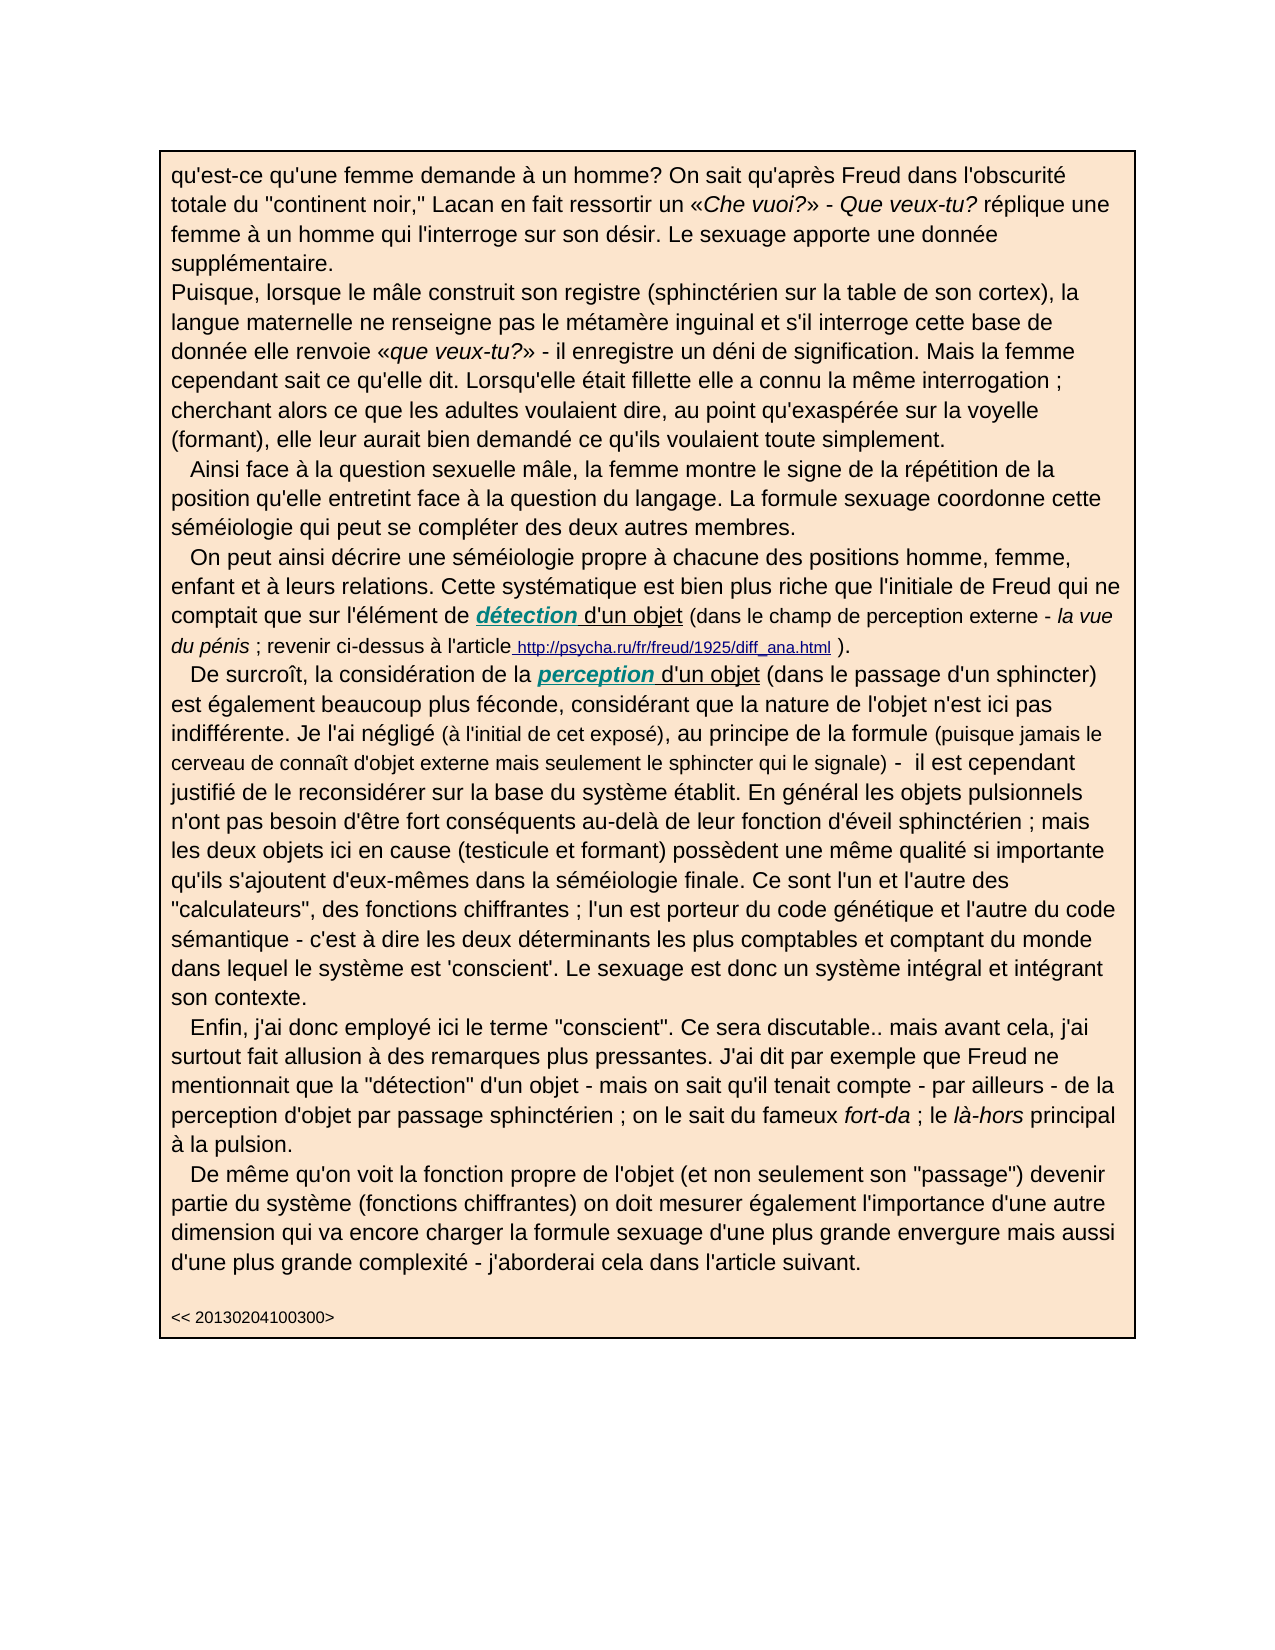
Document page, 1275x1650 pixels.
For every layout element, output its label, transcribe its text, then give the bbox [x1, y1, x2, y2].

table_header qu'est-ce qu'une femme demande à un homme? On sait qu'après Freud dans l'obscurité totale du "continent noir," Lacan en fait ressortir un «Che vuoi?» - Que veux-tu? réplique une femme à un homme qui l'interroge sur son désir. Le sexuage apporte une donnée supplémentaire. Puisque, lorsque le mâle construit son registre (sphinctérien sur la table de son cortex), la langue maternelle ne renseigne pas le métamère inguinal et s'il interroge cette base de donnée elle renvoie «que veux-tu?» - il enregistre un déni de signification. Mais la femme cependant sait ce qu'elle dit. Lorsqu'elle était fillette elle a connu la même interrogation ; cherchant alors ce que les adultes voulaient dire, au point qu'exaspérée sur la voyelle (formant), elle leur aurait bien demandé ce qu'ils voulaient toute simplement. Ainsi face à la question sexuelle mâle, la femme montre le signe de la répétition de la position qu'elle entretint face à la question du langage. La formule sexuage coordonne cette séméiologie qui peut se compléter des deux autres membres. On peut ainsi décrire une séméiologie propre à chacune des positions homme, femme, enfant et à leurs relations. Cette systématique est bien plus riche que l'initiale de Freud qui ne comptait que sur l'élément de détection d'un objet (dans le champ de perception externe - la vue du pénis ; revenir ci-dessus à l'article http://psycha.ru/fr/freud/1925/diff_ana.html ). De surcroît, la considération de la perception d'un objet (dans le passage d'un sphincter) est également beaucoup plus féconde, considérant que la nature de l'objet n'est ici pas indifférente. Je l'ai négligé (à l'initial de cet exposé), au principe de la formule (puisque jamais le cerveau de connaît d'objet externe mais seulement le sphincter qui le signale) - il est cependant justifié de le reconsidérer sur la base du système établit. En général les objets pulsionnels n'ont pas besoin d'être fort conséquents au-delà de leur fonction d'éveil sphinctérien ; mais les deux objets ici en cause (testicule et formant) possèdent une même qualité si importante qu'ils s'ajoutent d'eux-mêmes dans la séméiologie finale. Ce sont l'un et l'autre des "calculateurs", des fonctions chiffrantes ; l'un est porteur du code génétique et l'autre du code sémantique - c'est à dire les deux déterminants les plus comptables et comptant du monde dans lequel le système est 'conscient'. Le sexuage est donc un système intégral et intégrant son contexte. Enfin, j'ai donc employé ici le terme "conscient". Ce sera discutable.. mais avant cela, j'ai surtout fait allusion à des remarques plus pressantes. J'ai dit par exemple que Freud ne mentionnait que la "détection" d'un objet - mais on sait qu'il tenait compte - par ailleurs - de la perception d'objet par passage sphinctérien ; on le sait du fameux fort-da ; le là-hors principal à la pulsion. De même qu'on voit la fonction propre de l'objet (et non seulement son "passage") devenir partie du système (fonctions chiffrantes) on doit mesurer également l'importance d'une autre dimension qui va encore charger la formule sexuage d'une plus grande envergure mais aussi d'une plus grande complexité - j'aborderai cela dans l'article suivant. << 20130204100300> [161, 152, 1134, 1337]
